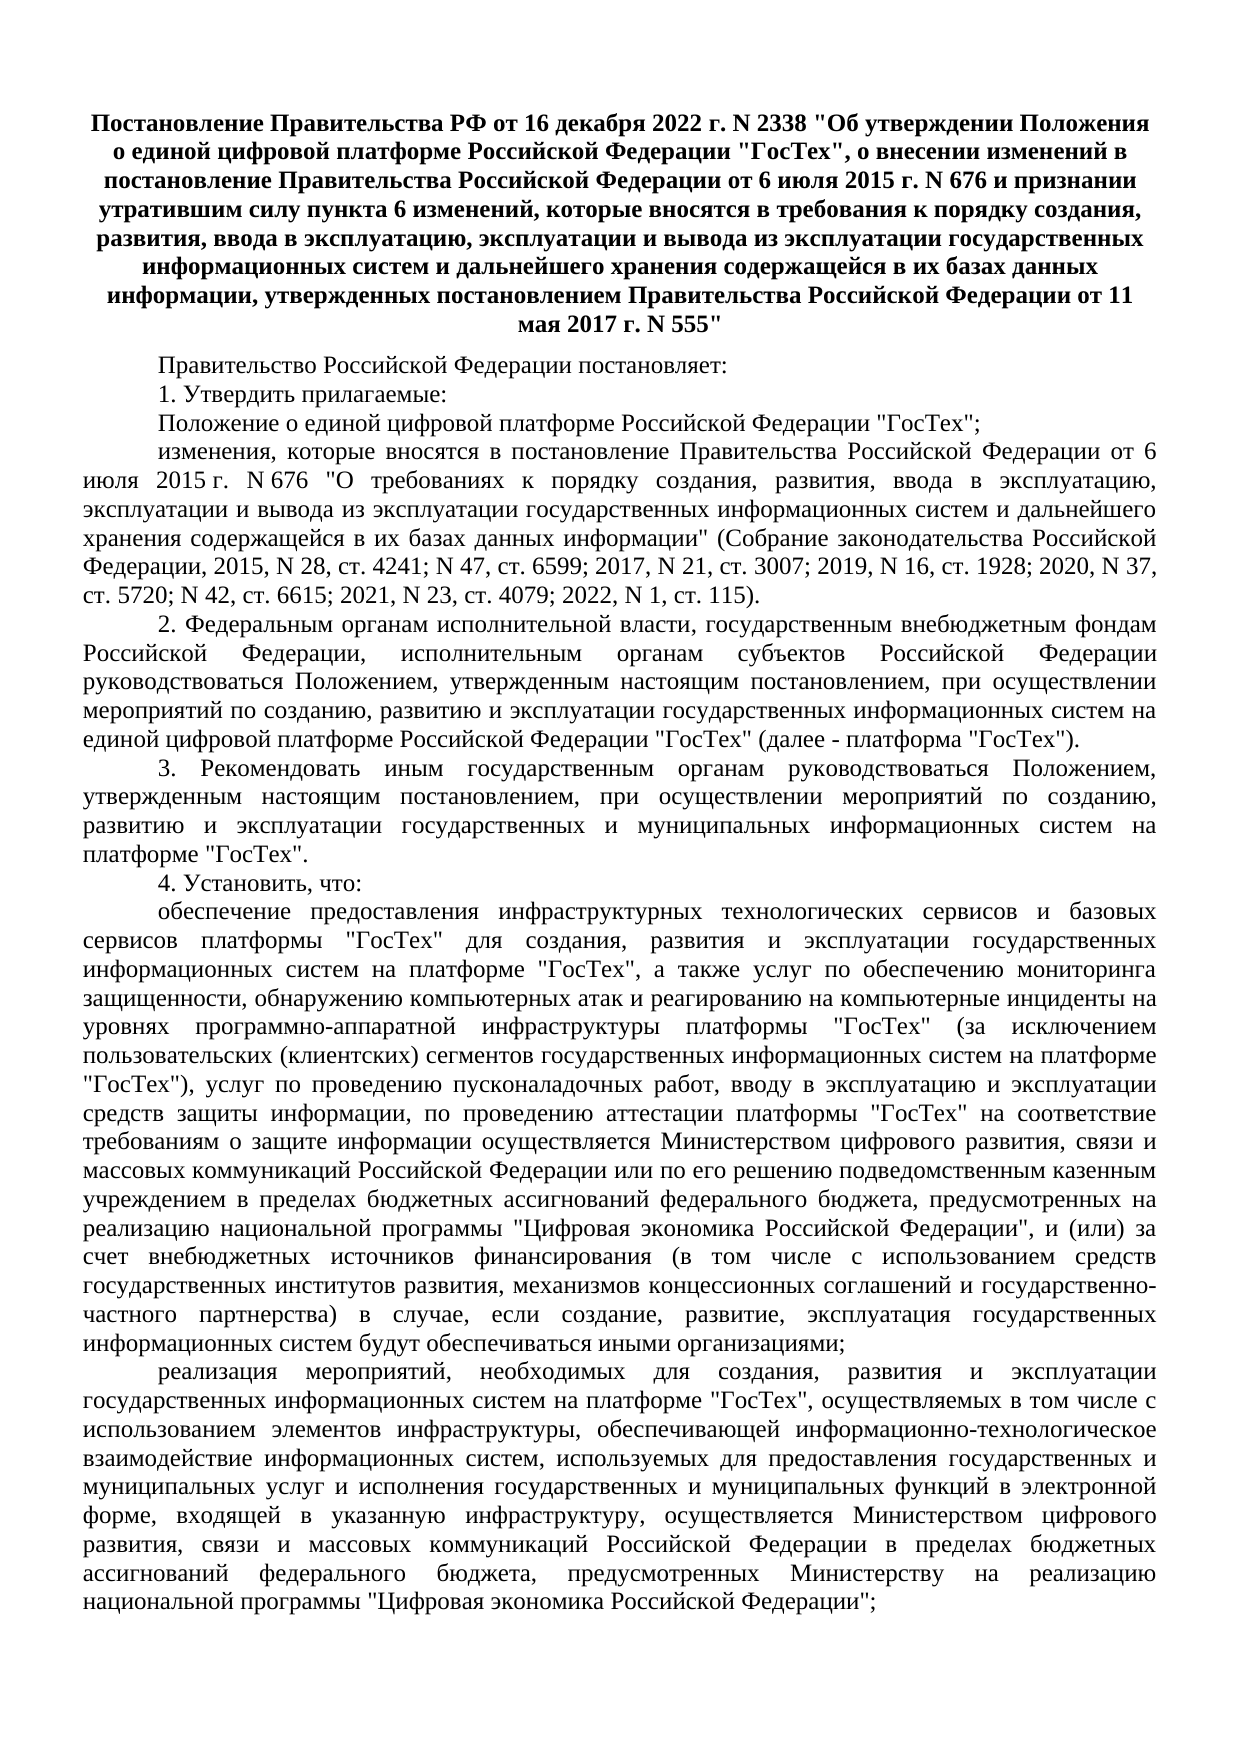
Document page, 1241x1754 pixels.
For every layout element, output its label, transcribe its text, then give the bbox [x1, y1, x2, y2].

text реализация мероприятий, необходимых для создания, развития и эксплуатации государственных информационных систем на платформе "ГосТех", осуществляемых в том числе с использованием элементов инфраструктуры, обеспечивающей информационно-технологическое взаимодействие информационных систем, используемых для предоставления государственных и муниципальных услуг и исполнения государственных и муниципальных функций в электронной форме, входящей в указанную инфраструктуру, осуществляется Министерством цифрового развития, связи и массовых коммуникаций Российской Федерации в пределах бюджетных ассигнований федерального бюджета, предусмотренных Министерству на реализацию национальной программы "Цифровая экономика Российской Федерации"; [83, 1356, 1157, 1615]
text 1. Утвердить прилагаемые: [83, 379, 1157, 408]
text Правительство Российской Федерации постановляет: [83, 350, 1157, 379]
text обеспечение предоставления инфраструктурных технологических сервисов и базовых сервисов платформы "ГосТех" для создания, развития и эксплуатации государственных информационных систем на платформе "ГосТех", а также услуг по обеспечению мониторинга защищенности, обнаружению компьютерных атак и реагированию на компьютерные инциденты на уровнях программно-аппаратной инфраструктуры платформы "ГосТех" (за исключением пользовательских (клиентских) сегментов государственных информационных систем на платформе "ГосТех"), услуг по проведению пусконаладочных работ, вводу в эксплуатацию и эксплуатации средств защиты информации, по проведению аттестации платформы "ГосТех" на соответствие требованиям о защите информации осуществляется Министерством цифрового развития, связи и массовых коммуникаций Российской Федерации или по его решению подведомственным казенным учреждением в пределах бюджетных ассигнований федерального бюджета, предусмотренных на реализацию национальной программы "Цифровая экономика Российской Федерации", и (или) за счет внебюджетных источников финансирования (в том числе с использованием средств государственных институтов развития, механизмов концессионных соглашений и государственно-частного партнерства) в случае, если создание, развитие, эксплуатация государственных информационных систем будут обеспечиваться иными организациями; [83, 896, 1157, 1356]
text изменения, которые вносятся в постановление Правительства Российской Федерации от 6 июля 2015 г. N 676 "О требованиях к порядку создания, развития, ввода в эксплуатацию, эксплуатации и вывода из эксплуатации государственных информационных систем и дальнейшего хранения содержащейся в их базах данных информации" (Собрание законодательства Российской Федерации, 2015, N 28, ст. 4241; N 47, ст. 6599; 2017, N 21, ст. 3007; 2019, N 16, ст. 1928; 2020, N 37, ст. 5720; N 42, ст. 6615; 2021, N 23, ст. 4079; 2022, N 1, ст. 115). [83, 436, 1157, 609]
text 3. Рекомендовать иным государственным органам руководствоваться Положением, утвержденным настоящим постановлением, при осуществлении мероприятий по созданию, развитию и эксплуатации государственных и муниципальных информационных систем на платформе "ГосТех". [83, 753, 1157, 868]
text Положение о единой цифровой платформе Российской Федерации "ГосТех"; [83, 408, 1157, 436]
subtitle Постановление Правительства РФ от 16 декабря 2022 г. N 2338 "Об утверждении Положения о единой цифровой платформе Российской Федерации "ГосТех", о внесении изменений в постановление Правительства Российской Федерации от 6 июля 2015 г. N 676 и признании утратившим силу пункта 6 изменений, которые вносятся в требования к порядку создания, развития, ввода в эксплуатацию, эксплуатации и вывода из эксплуатации государственных информационных систем и дальнейшего хранения содержащейся в их базах данных информации, утвержденных постановлением Правительства Российской Федерации от 11 мая 2017 г. N 555" [83, 108, 1157, 338]
text 4. Установить, что: [83, 868, 1157, 896]
text 2. Федеральным органам исполнительной власти, государственным внебюджетным фондам Российской Федерации, исполнительным органам субъектов Российской Федерации руководствоваться Положением, утвержденным настоящим постановлением, при осуществлении мероприятий по созданию, развитию и эксплуатации государственных информационных систем на единой цифровой платформе Российской Федерации "ГосТех" (далее - платформа "ГосТех"). [83, 609, 1157, 753]
